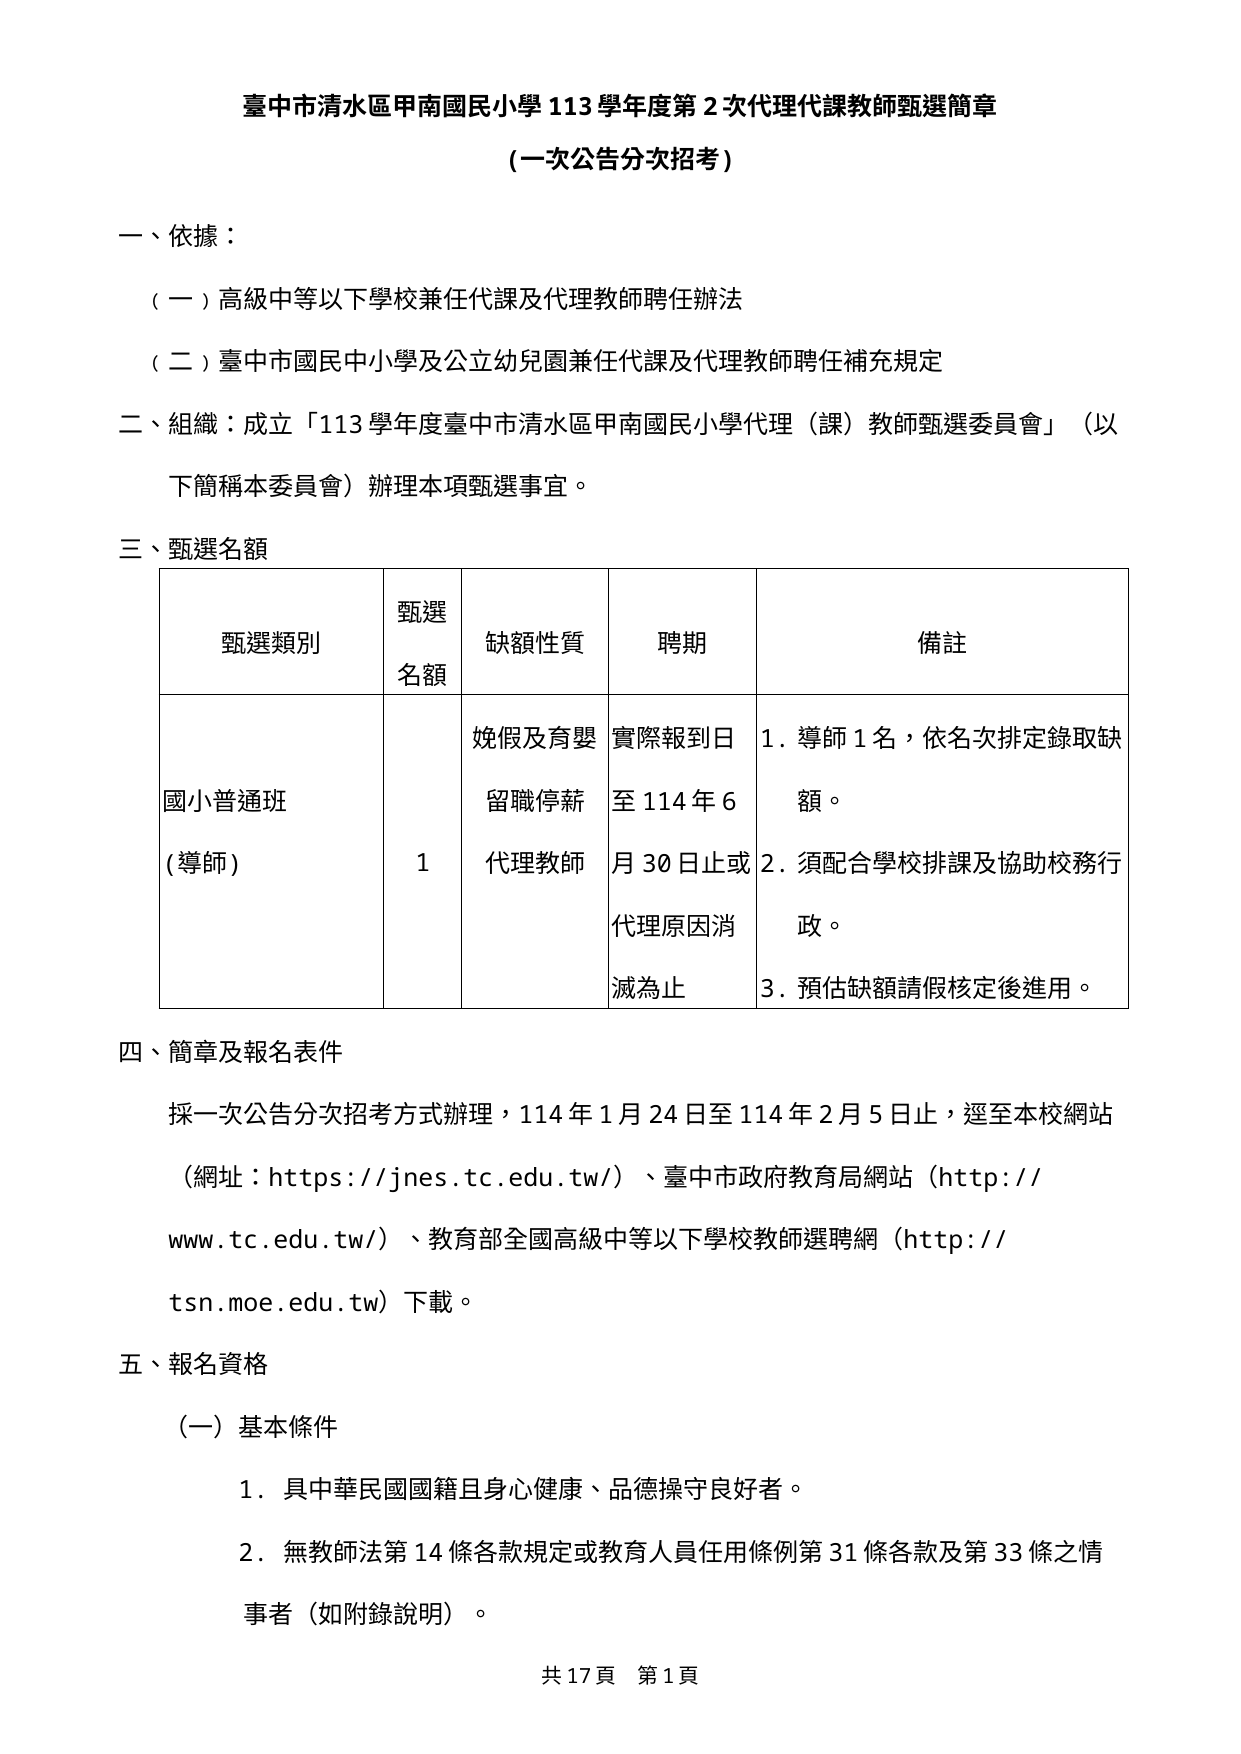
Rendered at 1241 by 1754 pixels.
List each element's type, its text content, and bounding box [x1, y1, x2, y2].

table_header 缺額性質 [462, 569, 608, 694]
text 2. 無教師法第14條各款規定或教育人員任用條例第31條各款及第33條之情事者（如附錄說明）。 [118, 1509, 1122, 1634]
table_header 備註 [757, 569, 1128, 694]
table_header 甄選名額 [384, 569, 461, 694]
table_header 聘期 [609, 569, 756, 694]
text 一、依據： [118, 193, 1122, 256]
text 五、報名資格 [118, 1321, 1122, 1384]
text 三、甄選名額 [118, 506, 1122, 568]
text 1. 具中華民國國籍且身心健康、品德操守良好者。 [118, 1446, 1122, 1509]
text 四、簡章及報名表件 採一次公告分次招考方式辦理，114年1月24日至114年2月5日止，逕至本校網站（網址：https://jnes.tc.edu.tw/）、臺中市政府教育局網站（http://www.tc.edu.tw/）、教育部全國高級中等以下學校教師選聘網（http://tsn.moe.edu.tw）下載。 [118, 1009, 1122, 1321]
text ﹙二﹚臺中市國民中小學及公立幼兒園兼任代課及代理教師聘任補充規定 [143, 318, 1122, 381]
text (一次公告分次招考) [118, 139, 1122, 176]
table_cell 娩假及育嬰留職停薪 代理教師 [462, 695, 608, 1008]
table_cell 1 [384, 695, 461, 1008]
text 臺中市清水區甲南國民小學113學年度第2次代理代課教師甄選簡章 [118, 86, 1122, 122]
table_cell 實際報到日至114年6月30日止或代理原因消滅為止 [609, 695, 756, 1008]
text ﹙一﹚高級中等以下學校兼任代課及代理教師聘任辦法 [143, 256, 1122, 318]
text （一）基本條件 [118, 1384, 1122, 1446]
table_cell 導師1名，依名次排定錄取缺額。 須配合學校排課及協助校務行政。 預估缺額請假核定後進用。 [757, 695, 1128, 1008]
table_header 甄選類別 [160, 569, 383, 694]
text 二、組織：成立「113學年度臺中市清水區甲南國民小學代理（課）教師甄選委員會」（以下簡稱本委員會）辦理本項甄選事宜。 [118, 381, 1122, 506]
table_cell 國小普通班 (導師) [160, 695, 383, 1008]
